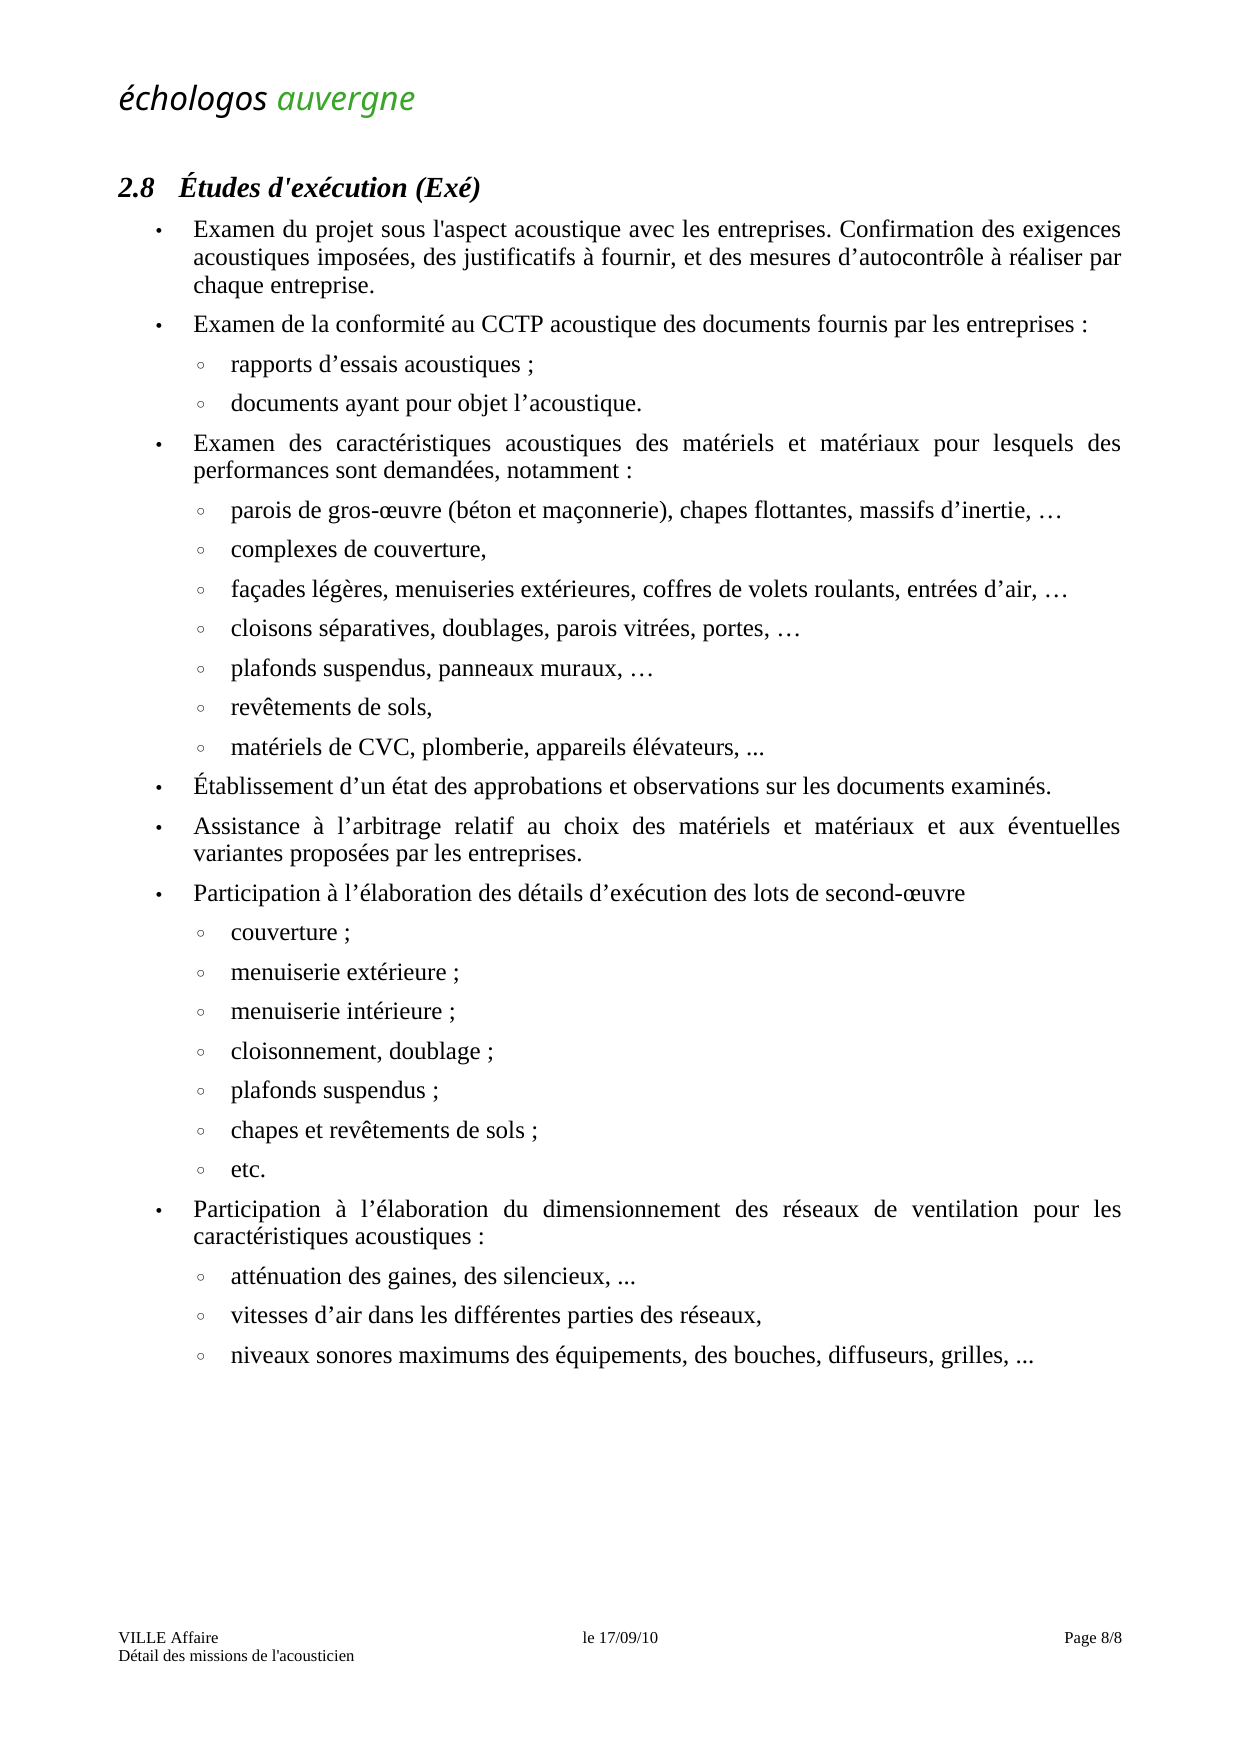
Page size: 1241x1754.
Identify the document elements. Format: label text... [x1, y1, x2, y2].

list complexes de couverture, [193, 535, 1122, 563]
list Examen de la conformité au CCTP acoustique des documents fournis par les entreprises : [156, 310, 1122, 338]
list atténuation des gaines, des silencieux, ... [193, 1262, 1122, 1290]
list menuiserie extérieure ; [193, 958, 1122, 986]
list revêtements de sols, [193, 693, 1122, 721]
list parois de gros-œuvre (béton et maçonnerie), chapes flottantes, massifs d’inertie, … [193, 496, 1122, 524]
list chapes et revêtements de sols ; [193, 1116, 1122, 1143]
list menuiserie intérieure ; [193, 997, 1122, 1025]
list rapports d’essais acoustiques ; [193, 350, 1122, 377]
list Assistance à l’arbitrage relatif au choix des matériels et matériaux et aux éventuelles variantes proposées par les entreprises. [156, 812, 1122, 867]
list cloisons séparatives, doublages, parois vitrées, portes, … [193, 614, 1122, 642]
list Participation à l’élaboration des détails d’exécution des lots de second-œuvre [156, 879, 1122, 907]
list plafonds suspendus, panneaux muraux, … [193, 654, 1122, 682]
list cloisonnement, doublage ; [193, 1037, 1122, 1064]
list Examen des caractéristiques acoustiques des matériels et matériaux pour lesquels des performances sont demandées, notamment : [156, 429, 1122, 484]
list Établissement d’un état des approbations et observations sur les documents examinés. [156, 772, 1122, 800]
list façades légères, menuiseries extérieures, coffres de volets roulants, entrées d’air, … [193, 575, 1122, 603]
list couverture ; [193, 918, 1122, 946]
list Participation à l’élaboration du dimensionnement des réseaux de ventilation pour les caractéristiques acoustiques : [156, 1195, 1122, 1250]
list plafonds suspendus ; [193, 1076, 1122, 1104]
subtitle Études d'exécution (Exé) [118, 171, 1122, 204]
list documents ayant pour objet l’acoustique. [193, 389, 1122, 417]
list niveaux sonores maximums des équipements, des bouches, diffuseurs, grilles, ... [193, 1341, 1122, 1369]
list vitesses d’air dans les différentes parties des réseaux, [193, 1301, 1122, 1329]
list matériels de CVC, plomberie, appareils élévateurs, ... [193, 733, 1122, 761]
list etc. [193, 1155, 1122, 1183]
list Examen du projet sous l'aspect acoustique avec les entreprises. Confirmation des exigences acoustiques imposées, des justificatifs à fournir, et des mesures d’autocontrôle à réaliser par chaque entreprise. [156, 215, 1122, 298]
